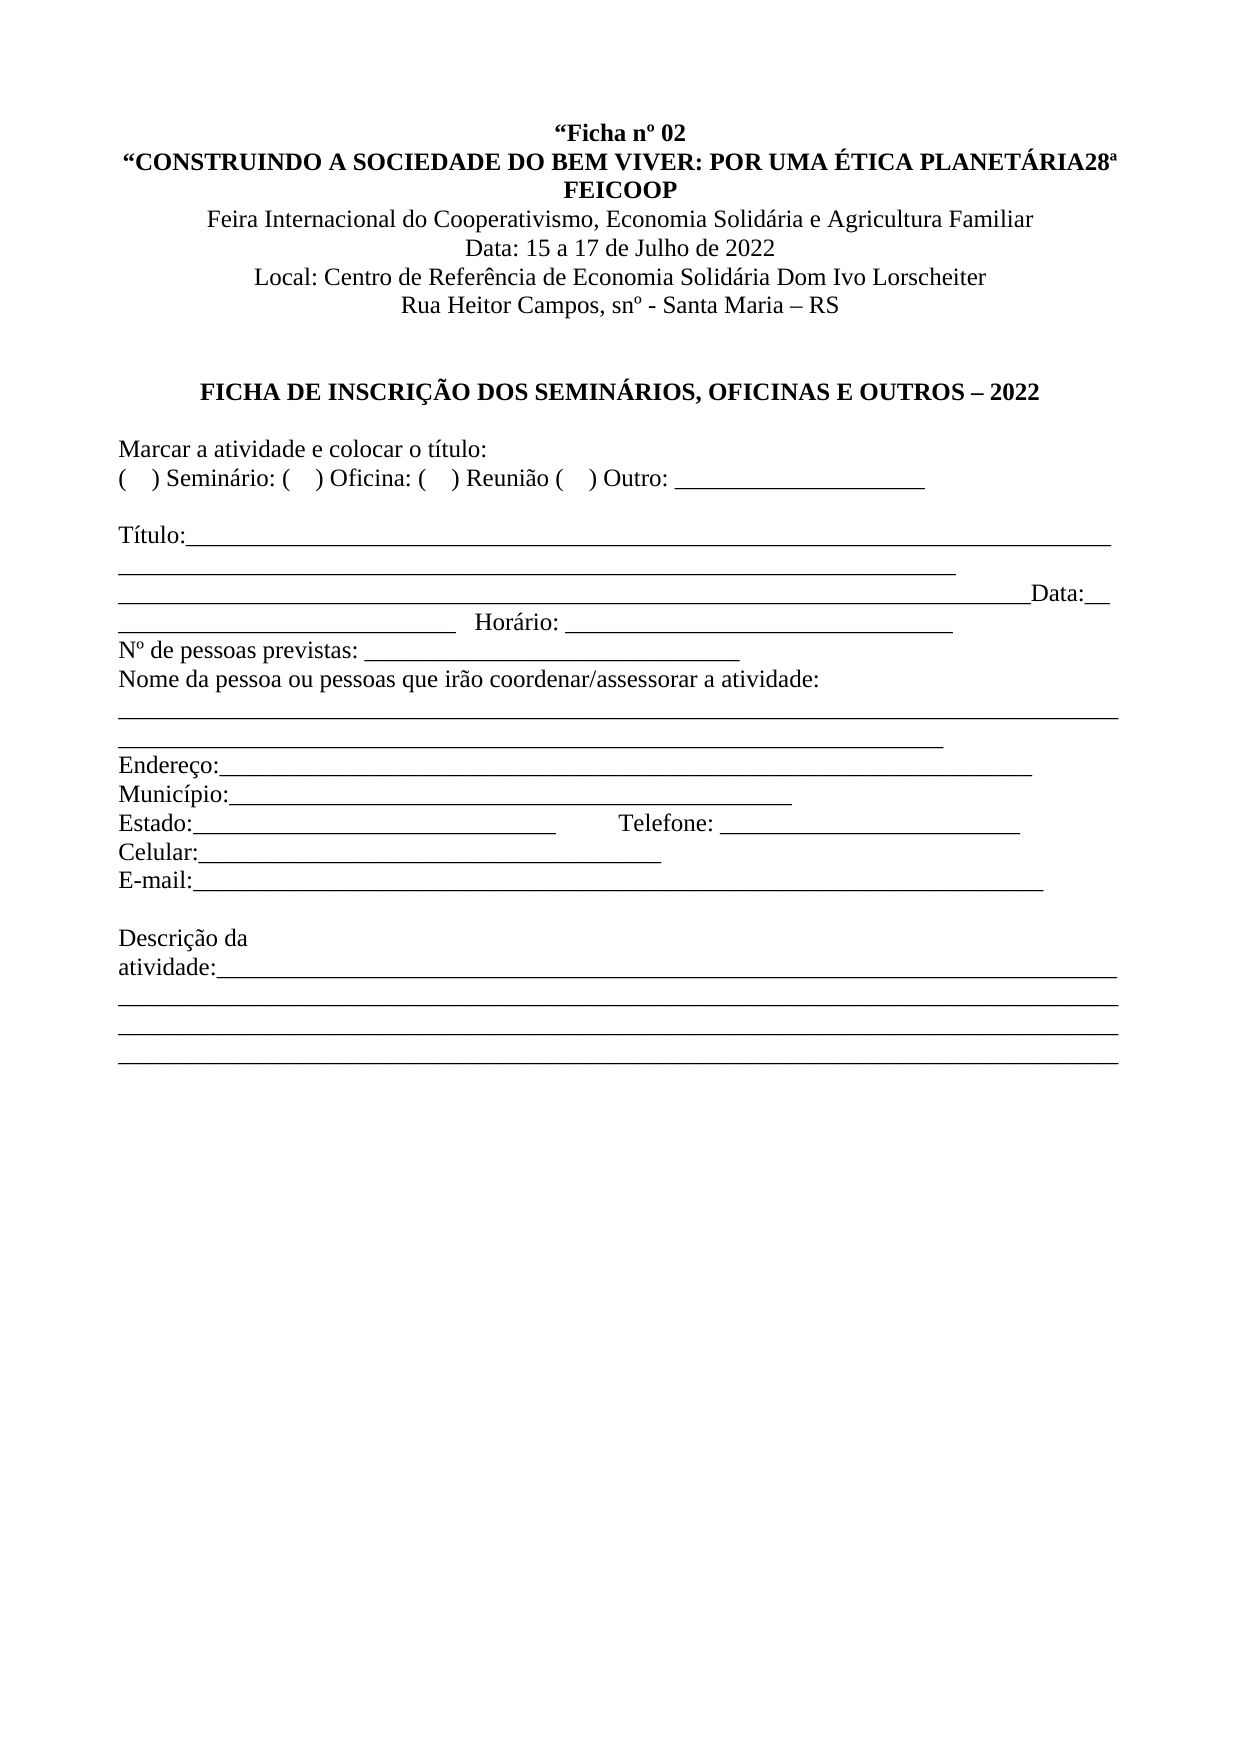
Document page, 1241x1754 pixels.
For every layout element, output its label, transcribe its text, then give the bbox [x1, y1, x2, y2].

text Nome da pessoa ou pessoas que irão coordenar/assessorar a atividade: __________________________________________________________________________________________________________________________________________________ [118, 664, 1122, 751]
text Município:_____________________________________________ [118, 779, 1122, 808]
text “Ficha nº 02 [118, 118, 1122, 147]
text E-mail:____________________________________________________________________ [118, 866, 1122, 894]
text FICHA DE INSCRIÇÃO DOS SEMINÁRIOS, OFICINAS E OUTROS – 2022 [118, 377, 1122, 406]
text _________________________________________________________________________Data:_____________________________ Horário: _______________________________ [118, 578, 1122, 636]
text ( ) Seminário: ( ) Oficina: ( ) Reunião ( ) Outro: ____________________ [118, 463, 1122, 492]
text Descrição da atividade:________________________________________________________________________________________________________________________________________________________ [118, 923, 1122, 1009]
text Local: Centro de Referência de Economia Solidária Dom Ivo Lorscheiter [118, 262, 1122, 291]
text Rua Heitor Campos, snº - Santa Maria – RS [118, 291, 1122, 319]
text Título:_____________________________________________________________________________________________________________________________________________ [118, 521, 1122, 578]
text Marcar a atividade e colocar o título: [118, 434, 1122, 463]
text Feira Internacional do Cooperativismo, Economia Solidária e Agricultura Familiar [118, 204, 1122, 233]
text Nº de pessoas previstas: ______________________________ [118, 636, 1122, 664]
text ________________________________________________________________________________________________________________________________________________________________ [118, 1009, 1122, 1067]
text Endereço:_________________________________________________________________ [118, 751, 1122, 779]
text Estado:_____________________________ Telefone: ________________________ Celular:_____________________________________ [118, 808, 1122, 866]
text “CONSTRUINDO A SOCIEDADE DO BEM VIVER: POR UMA ÉTICA PLANETÁRIA28ª FEICOOP [118, 147, 1122, 204]
text Data: 15 a 17 de Julho de 2022 [118, 233, 1122, 262]
